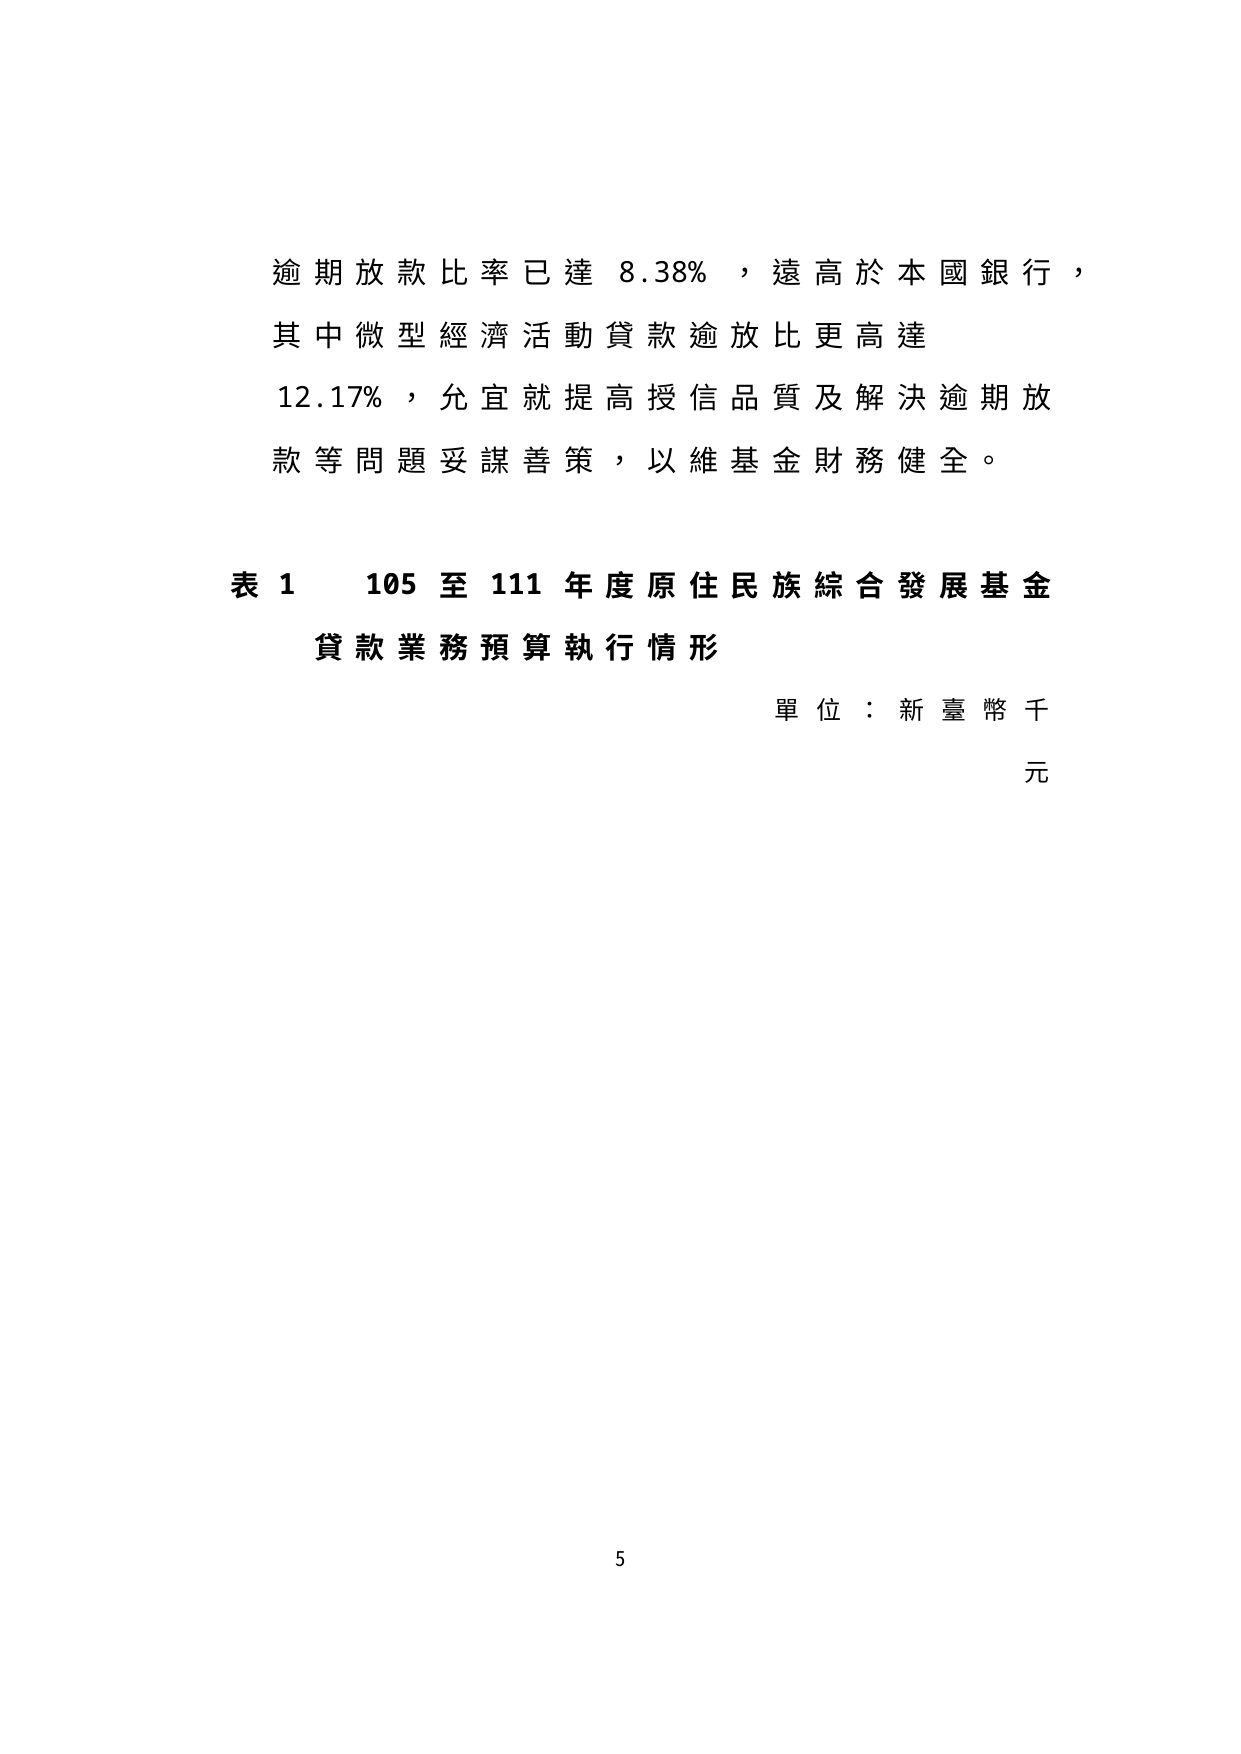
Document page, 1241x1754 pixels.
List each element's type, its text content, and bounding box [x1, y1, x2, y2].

text 綜上，原住民族綜合發展基金之貸款業務短絀逐年增加，允宜檢討相關費用撙節之可行性；另該基金整體貸款業務金額逐年攀升，截至110年7月底止，貸款餘額24億餘元，逾期放款比率已達8.38%，遠高於本國銀行，其中微型經濟活動貸款逾放比更高達12.17%，允宜就提高授信品質及解決逾期放款等問題妥謀善策，以維基金財務健全。 [242, 229, 1058, 479]
text 表1 105至111年度原住民族綜合發展基金貸款業務預算執行情形 [212, 542, 1058, 667]
text 單位：新臺幣千元 [241, 667, 1058, 792]
